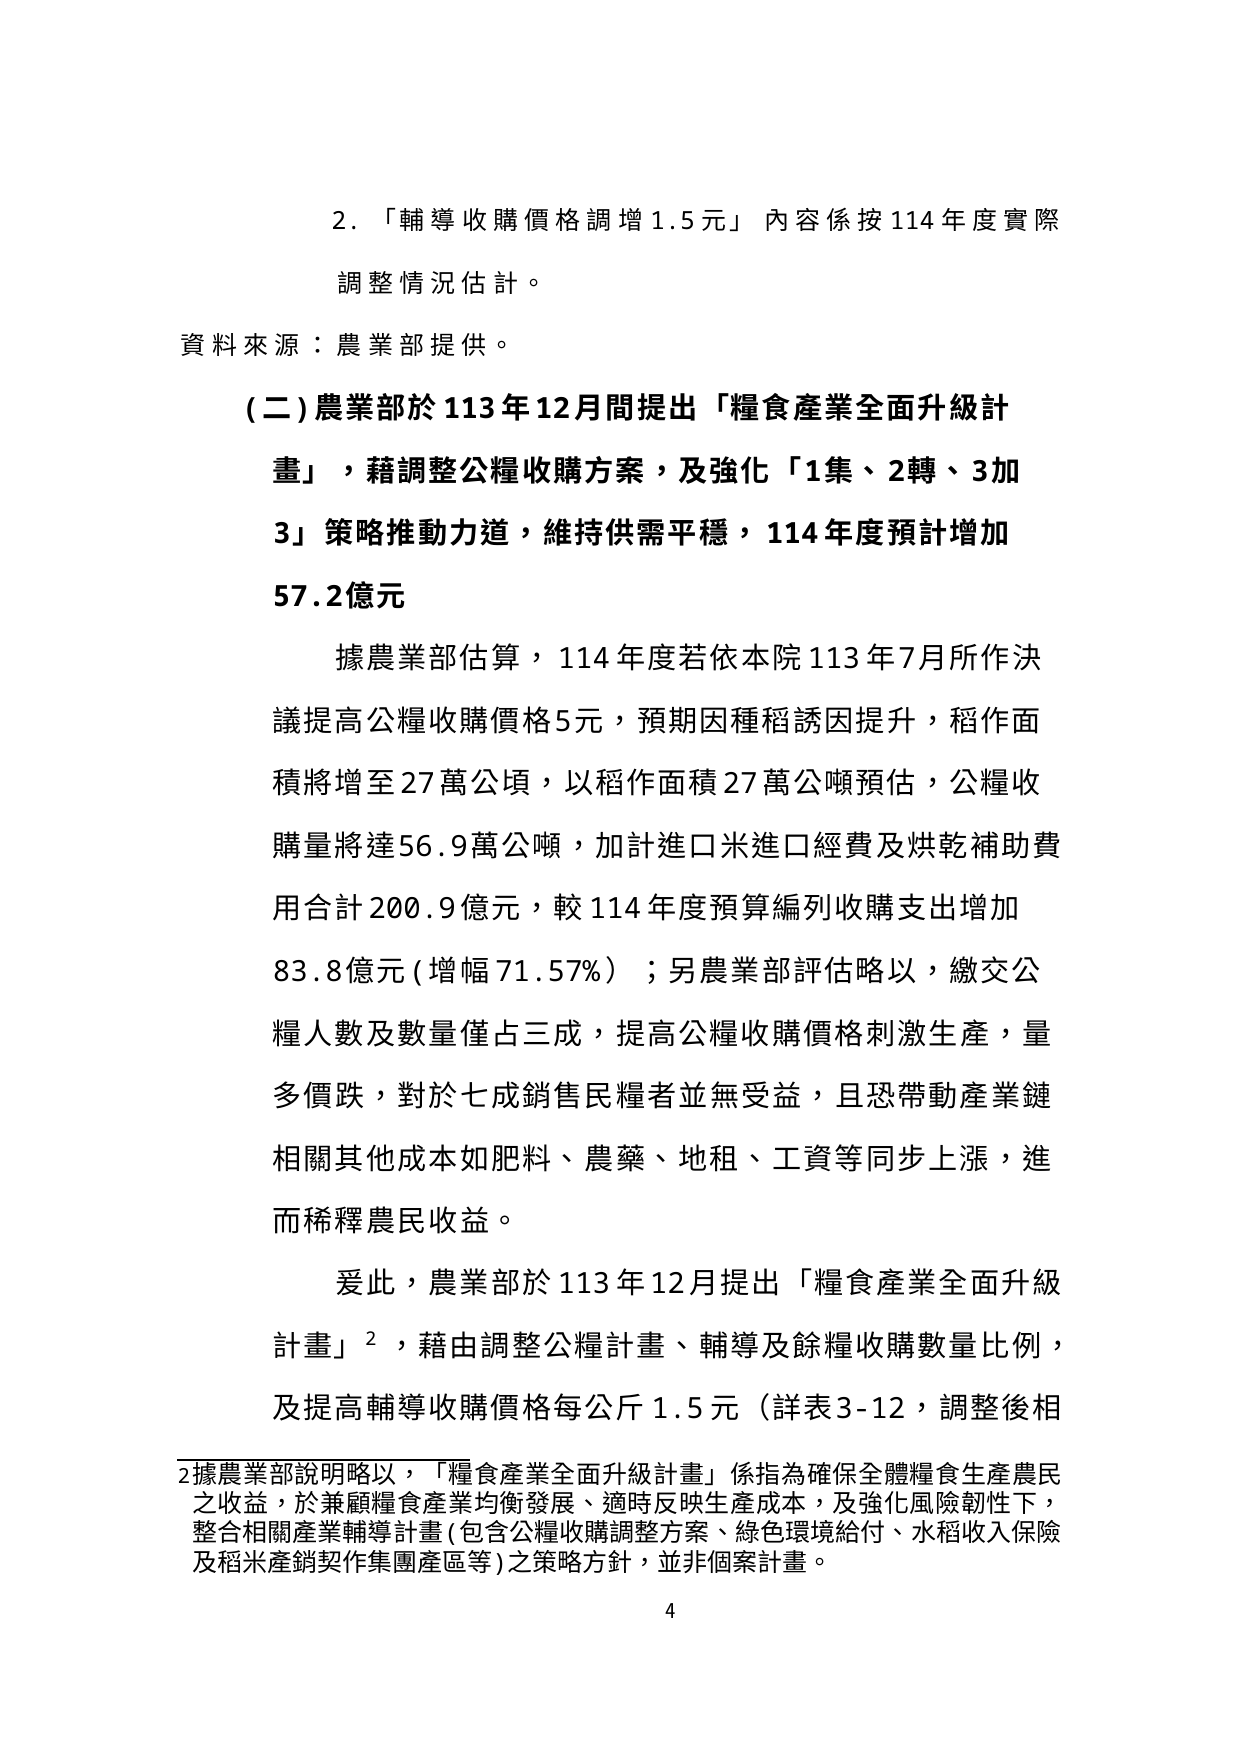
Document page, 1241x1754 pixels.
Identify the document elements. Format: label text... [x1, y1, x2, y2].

text 據農業部估算，114年度若依本院113年7月所作決議提高公糧收購價格5元，預期因種稻誘因提升，稻作面積將增至27萬公頃，以稻作面積27萬公噸預估，公糧收購量將達56.9萬公噸，加計進口米進口經費及烘乾補助費用合計200.9億元，較114年度預算編列收購支出增加83.8億元(增幅71.57%）；另農業部評估略以，繳交公糧人數及數量僅占三成，提高公糧收購價格刺激生產，量多價跌，對於七成銷售民糧者並無受益，且恐帶動產業鏈相關其他成本如肥料、農藥、地租、工資等同步上漲，進而稀釋農民收益。 [266, 615, 1063, 1240]
text 2.「輔導收購價格調增1.5元」內容係按114年度實際調整情況估計。 [177, 177, 1063, 302]
text 爰此，農業部於113年12月提出「糧食產業全面升級計畫」，藉由調整公糧計畫、輔導及餘糧收購數量比例，及提高輔導收購價格每公斤1.5元（詳表3-12，調整後相當每公頃年增2萬元）等，提升繳交公糧農民收益，並考量天然災害對稻農收益影響，及避免刺激稻作面積增加、供過於求影響糧價及產業失衡等情形，同步新增公糧導入水稻收入保險加強型及調整綠色環境給付獎勵制度等配套措施，及強化「1集、2轉、3加3」策略之推動及執行，以維持供需平穩。 [266, 1240, 1063, 1427]
text (二)農業部於113年12月間提出「糧食產業全面升級計畫」，藉調整公糧收購方案，及強化「1集、2轉、3加3」策略推動力道，維持供需平穩，114年度預計增加57.2億元 [236, 365, 1063, 615]
text 據農業部說明略以，「糧食產業全面升級計畫」係指為確保全體糧食生產農民之收益，於兼顧糧食產業均衡發展、適時反映生產成本，及強化風險韌性下，整合相關產業輔導計畫(包含公糧收購調整方案、綠色環境給付、水稻收入保險及稻米產銷契作集團產區等)之策略方針，並非個案計畫。 [177, 1460, 1063, 1577]
text 資料來源：農業部提供。 [177, 302, 1078, 365]
